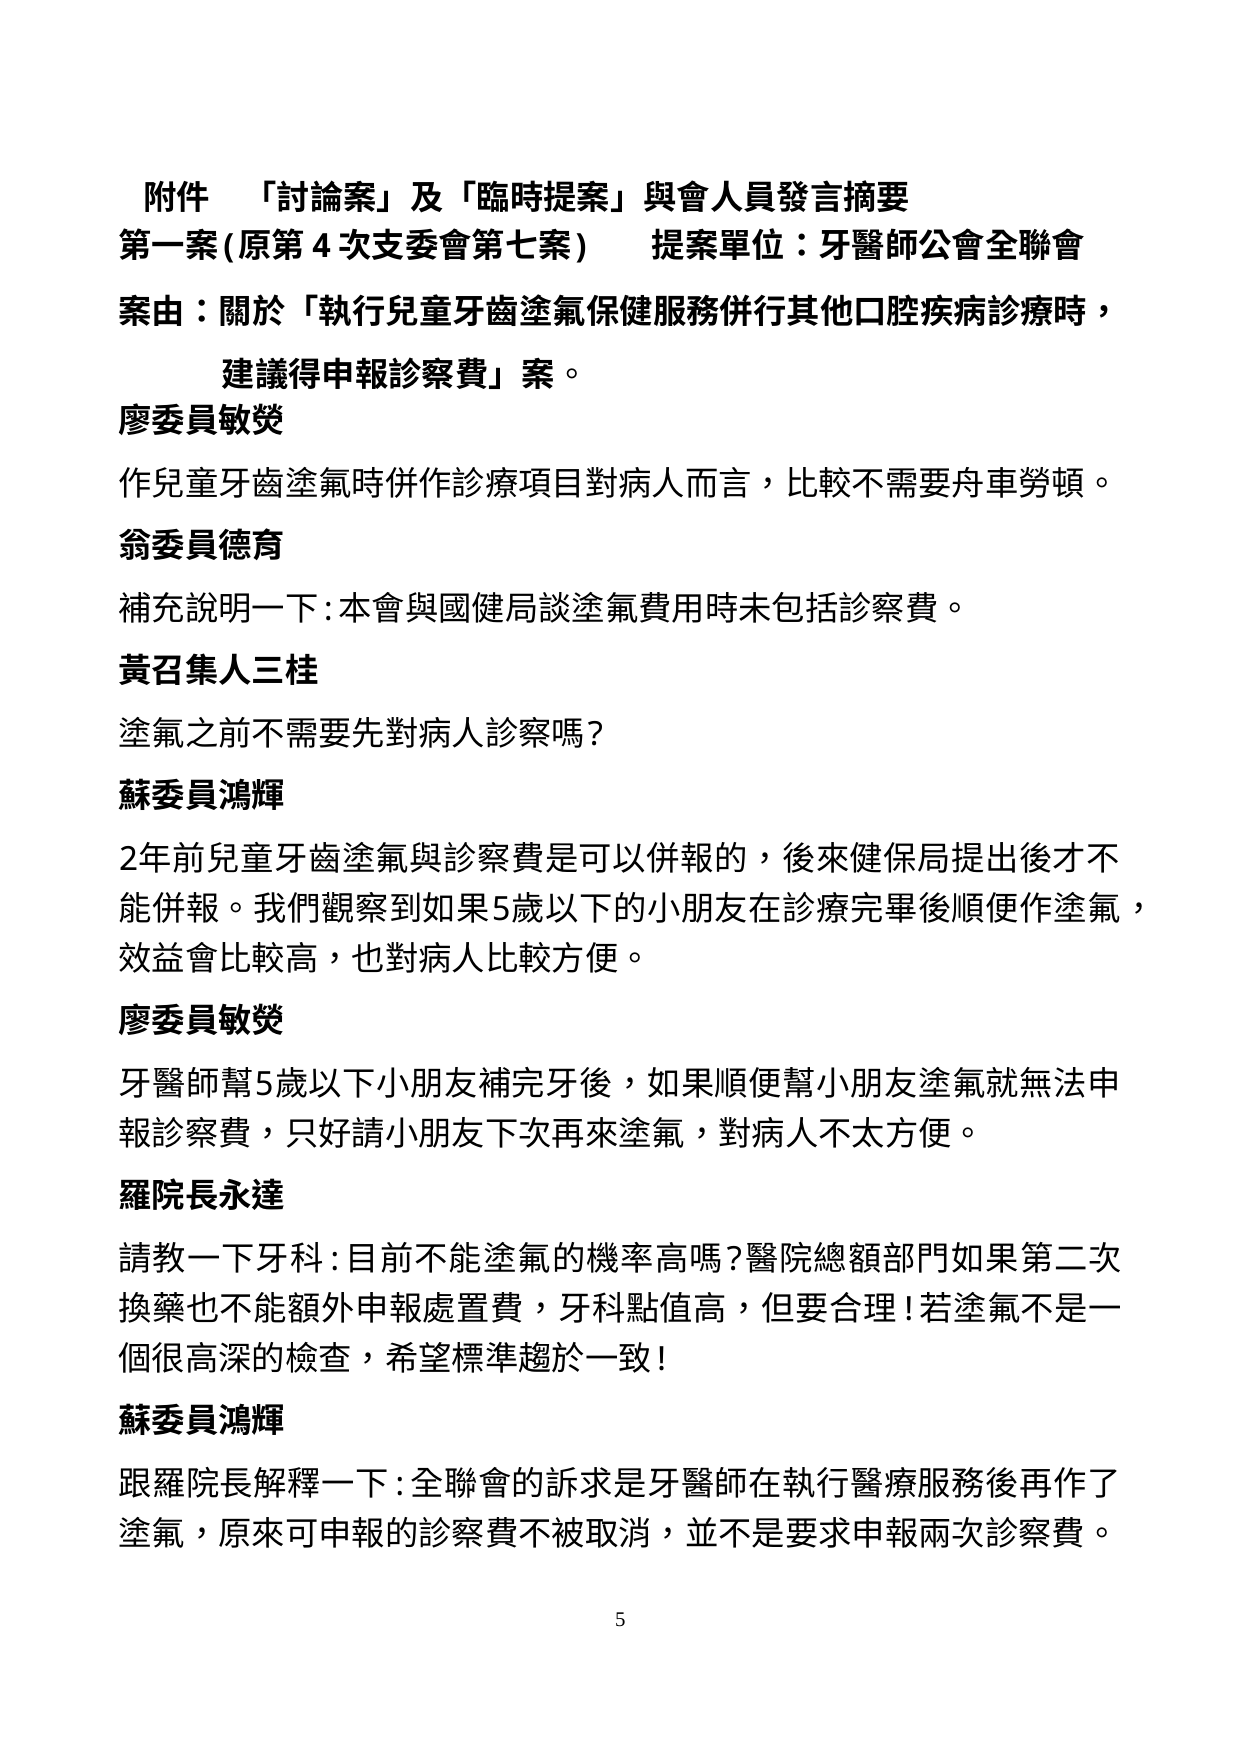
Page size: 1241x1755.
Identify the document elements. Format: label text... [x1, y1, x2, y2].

text 第一案(原第4次支委會第七案) 提案單位：牙醫師公會全聯會 [118, 219, 1122, 267]
text 蘇委員鴻輝 [118, 1392, 1122, 1442]
text 廖委員敏熒 [118, 992, 1122, 1042]
text 請教一下牙科:目前不能塗氟的機率高嗎?醫院總額部門如果第二次換藥也不能額外申報處置費，牙科點值高，但要合理!若塗氟不是一個很高深的檢查，希望標準趨於一致! [118, 1230, 1122, 1380]
text 牙醫師幫5歲以下小朋友補完牙後，如果順便幫小朋友塗氟就無法申報診察費，只好請小朋友下次再來塗氟，對病人不太方便。 [118, 1055, 1122, 1155]
text 塗氟之前不需要先對病人診察嗎? [118, 705, 1122, 755]
text 蘇委員鴻輝 [118, 767, 1122, 817]
text 案由：關於「執行兒童牙齒塗氟保健服務併行其他口腔疾病診療時，建議得申報診察費」案。 [118, 267, 1122, 392]
text 補充說明一下:本會與國健局談塗氟費用時未包括診察費。 [118, 580, 1122, 630]
text 跟羅院長解釋一下:全聯會的訴求是牙醫師在執行醫療服務後再作了塗氟，原來可申報的診察費不被取消，並不是要求申報兩次診察費。 [118, 1455, 1122, 1555]
text 作兒童牙齒塗氟時併作診療項目對病人而言，比較不需要舟車勞頓。 [118, 455, 1122, 505]
text 廖委員敏熒 [118, 392, 1122, 442]
text 翁委員德育 [118, 517, 1122, 567]
text 黃召集人三桂 [118, 642, 1122, 692]
text 附件 「討論案」及「臨時提案」與會人員發言摘要 [143, 171, 1122, 219]
text 2年前兒童牙齒塗氟與診察費是可以併報的，後來健保局提出後才不能併報。我們觀察到如果5歲以下的小朋友在診療完畢後順便作塗氟，效益會比較高，也對病人比較方便。 [118, 830, 1122, 980]
text 羅院長永達 [118, 1167, 1122, 1217]
